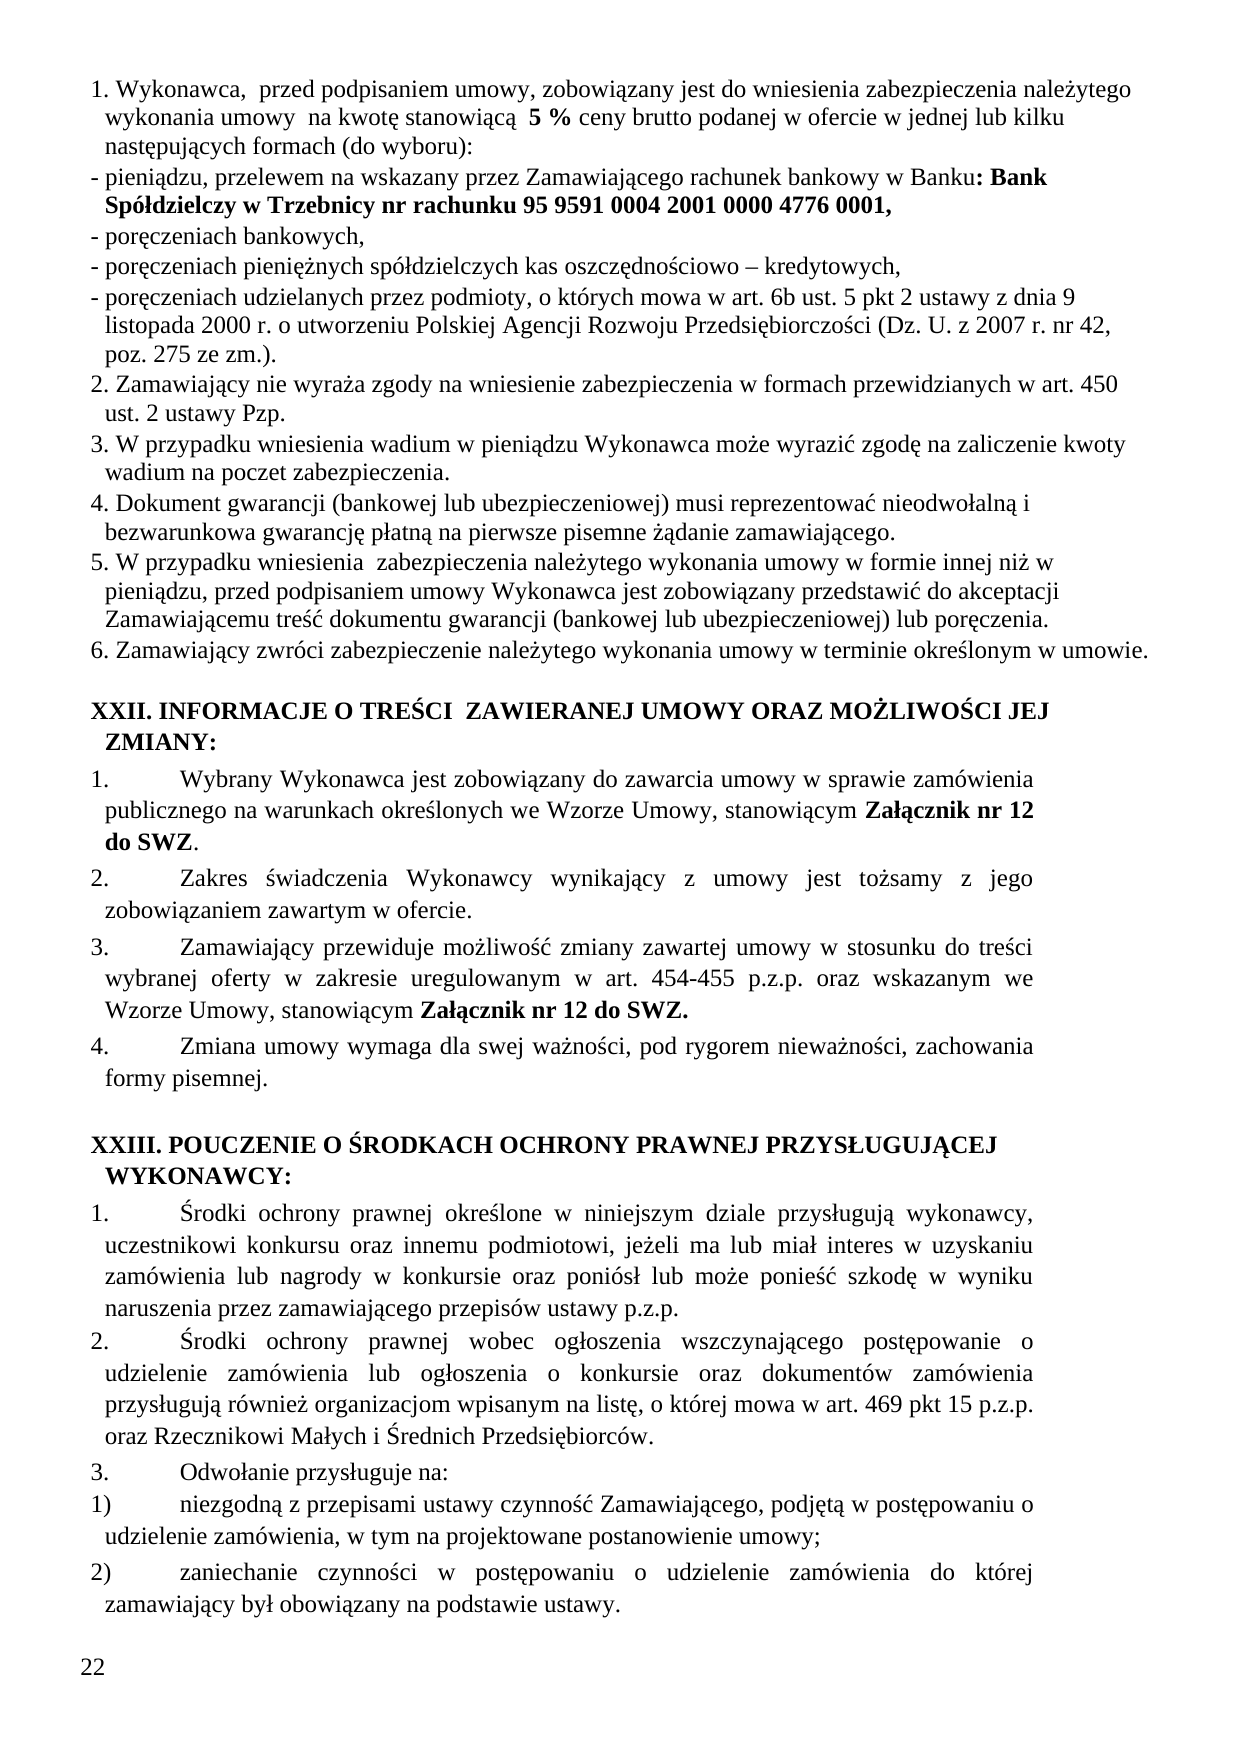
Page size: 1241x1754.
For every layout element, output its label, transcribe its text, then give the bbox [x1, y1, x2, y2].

text - poręczeniach bankowych, [90, 221, 1152, 249]
text 1. Wykonawca, przed podpisaniem umowy, zobowiązany jest do wniesienia zabezpieczenia należytego wykonania umowy na kwotę stanowiącą 5 % ceny brutto podanej w ofercie w jednej lub kilku następujących formach (do wyboru): [90, 74, 1152, 160]
list zaniechanie czynności w postępowaniu o udzielenie zamówienia do której zamawiający był obowiązany na podstawie ustawy. [90, 1557, 1034, 1618]
text 3. W przypadku wniesienia wadium w pieniądzu Wykonawca może wyrazić zgodę na zaliczenie kwoty wadium na poczet zabezpieczenia. [90, 429, 1152, 486]
text XXIII. POUCZENIE O ŚRODKACH OCHRONY PRAWNEJ PRZYSŁUGUJĄCEJ WYKONAWCY: [90, 1130, 1056, 1190]
text 2. Zamawiający nie wyraża zgody na wniesienie zabezpieczenia w formach przewidzianych w art. 450 ust. 2 ustawy Pzp. [90, 369, 1152, 427]
list Zamawiający przewiduje możliwość zmiany zawartej umowy w stosunku do treści wybranej oferty w zakresie uregulowanym w art. 454-455 p.z.p. oraz wskazanym we Wzorze Umowy, stanowiącym Załącznik nr 12 do SWZ. [90, 932, 1034, 1023]
list niezgodną z przepisami ustawy czynność Zamawiającego, podjętą w postępowaniu o udzielenie zamówienia, w tym na projektowane postanowienie umowy; [90, 1489, 1034, 1550]
list Zakres świadczenia Wykonawcy wynikający z umowy jest tożsamy z jego zobowiązaniem zawartym w ofercie. [90, 863, 1034, 924]
list Środki ochrony prawnej określone w niniejszym dziale przysługują wykonawcy, uczestnikowi konkursu oraz innemu podmiotowi, jeżeli ma lub miał interes w uzyskaniu zamówienia lub nagrody w konkursie oraz poniósł lub może ponieść szkodę w wyniku naruszenia przez zamawiającego przepisów ustawy p.z.p. [90, 1198, 1034, 1322]
list Środki ochrony prawnej wobec ogłoszenia wszczynającego postępowanie o udzielenie zamówienia lub ogłoszenia o konkursie oraz dokumentów zamówienia przysługują również organizacjom wpisanym na listę, o której mowa w art. 469 pkt 15 p.z.p. oraz Rzecznikowi Małych i Średnich Przedsiębiorców. [90, 1326, 1034, 1449]
text 5. W przypadku wniesienia zabezpieczenia należytego wykonania umowy w formie innej niż w pieniądzu, przed podpisaniem umowy Wykonawca jest zobowiązany przedstawić do akceptacji Zamawiającemu treść dokumentu gwarancji (bankowej lub ubezpieczeniowej) lub poręczenia. [90, 547, 1152, 633]
text - poręczeniach udzielanych przez podmioty, o których mowa w art. 6b ust. 5 pkt 2 ustawy z dnia 9 listopada 2000 r. o utworzeniu Polskiej Agencji Rozwoju Przedsiębiorczości (Dz. U. z 2007 r. nr 42, poz. 275 ze zm.). [90, 282, 1152, 368]
text - poręczeniach pieniężnych spółdzielczych kas oszczędnościowo – kredytowych, [90, 251, 1152, 280]
text XXII. INFORMACJE O TREŚCI ZAWIERANEJ UMOWY ORAZ MOŻLIWOŚCI JEJ ZMIANY: [90, 696, 1056, 756]
list Wybrany Wykonawca jest zobowiązany do zawarcia umowy w sprawie zamówienia publicznego na warunkach określonych we Wzorze Umowy, stanowiącym Załącznik nr 12 do SWZ. [90, 764, 1034, 856]
text - pieniądzu, przelewem na wskazany przez Zamawiającego rachunek bankowy w Banku: Bank Spółdzielczy w Trzebnicy nr rachunku 95 9591 0004 2001 0000 4776 0001, [90, 162, 1152, 219]
list Odwołanie przysługuje na: [90, 1457, 1034, 1486]
text 4. Dokument gwarancji (bankowej lub ubezpieczeniowej) musi reprezentować nieodwołalną i bezwarunkowa gwarancję płatną na pierwsze pisemne żądanie zamawiającego. [90, 488, 1152, 545]
list Zmiana umowy wymaga dla swej ważności, pod rygorem nieważności, zachowania formy pisemnej. [90, 1031, 1034, 1091]
text 6. Zamawiający zwróci zabezpieczenie należytego wykonania umowy w terminie określonym w umowie. [90, 635, 1152, 664]
